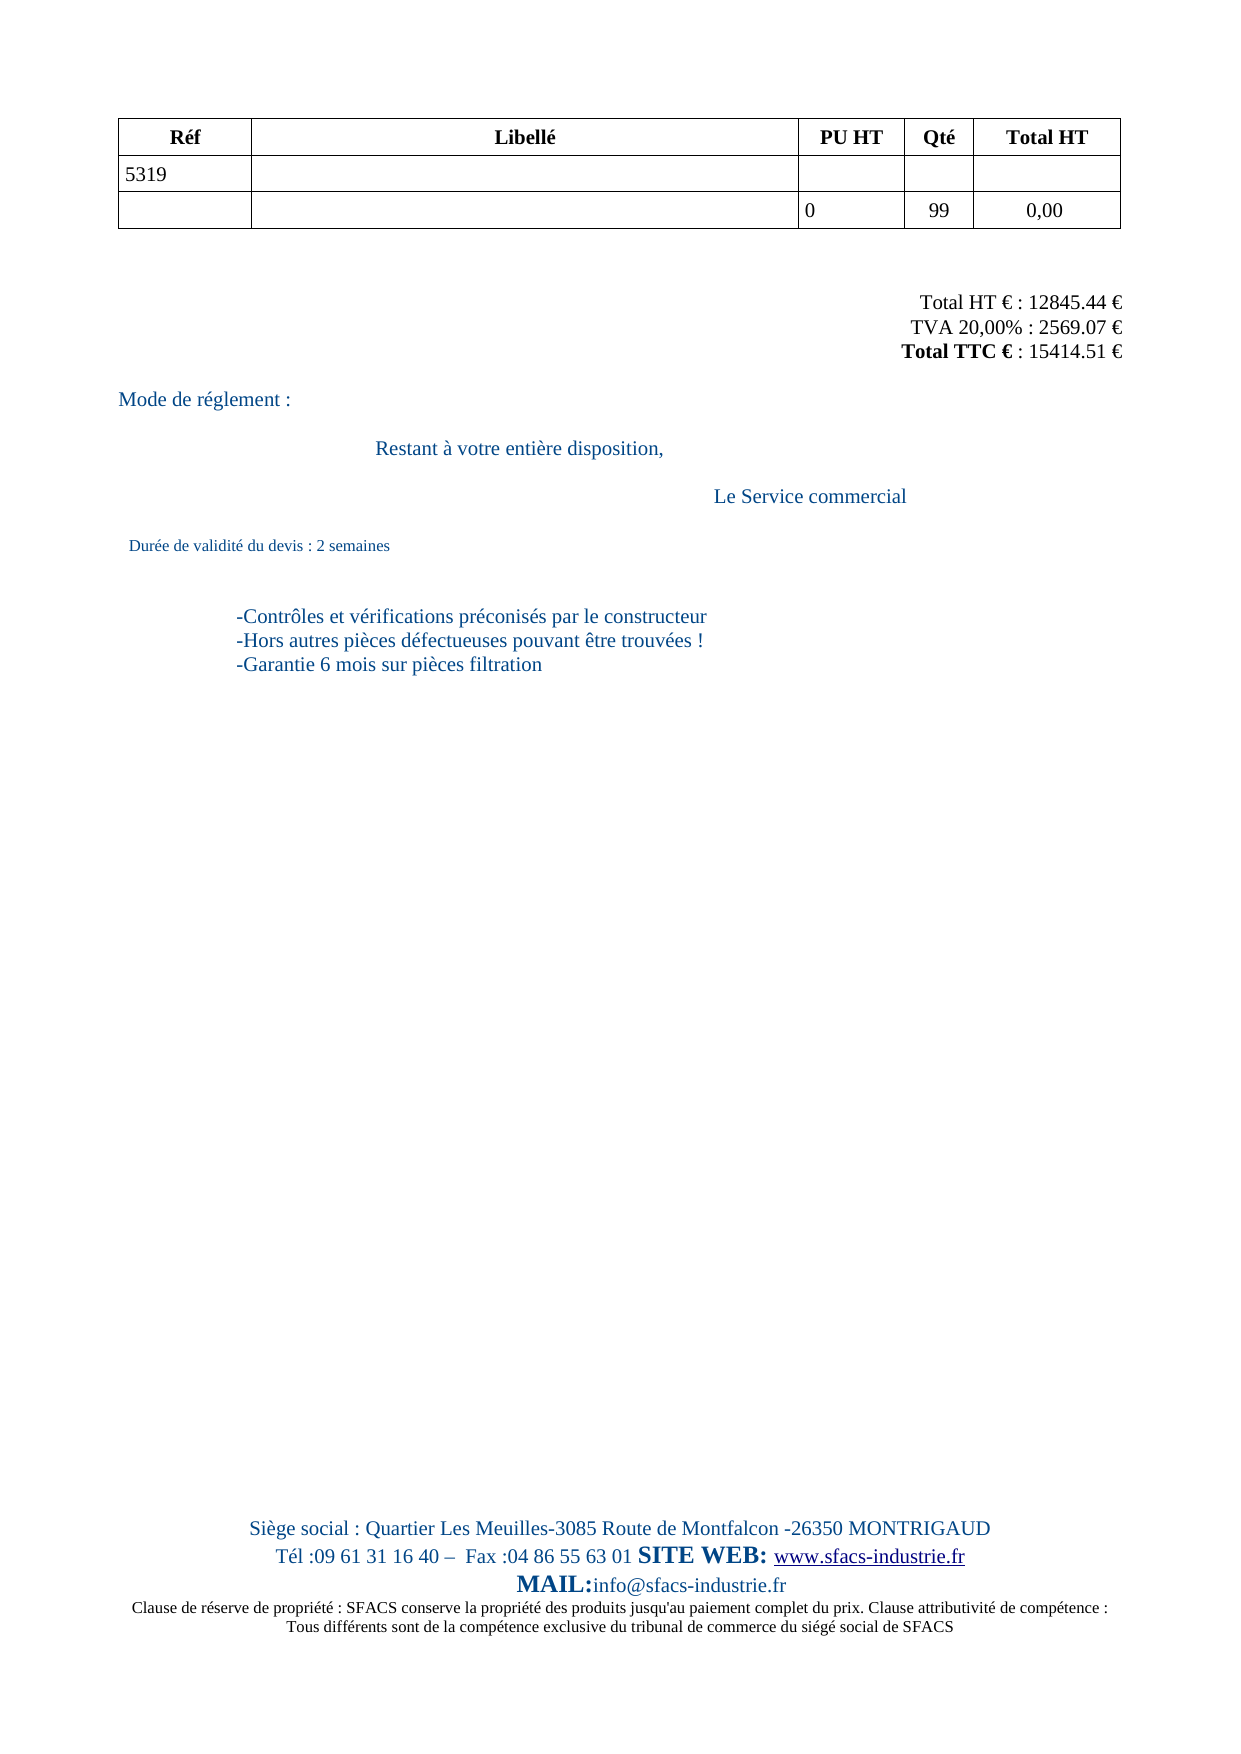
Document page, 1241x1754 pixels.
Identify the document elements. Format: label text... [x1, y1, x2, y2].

table_cell [252, 156, 798, 191]
table_header PU HT [799, 119, 904, 155]
table_cell [905, 156, 973, 191]
table_cell 5319 [119, 156, 251, 191]
text Total HT € : 12845.44 € [118, 286, 1122, 315]
table_header Qté [905, 119, 973, 155]
text -Contrôles et vérifications préconisés par le constructeur [118, 604, 1122, 628]
table_header Réf [119, 119, 251, 155]
table_cell 99 [905, 192, 973, 228]
table_cell 0 [799, 192, 904, 228]
text Restant à votre entière disposition, [118, 435, 1122, 459]
text -Hors autres pièces défectueuses pouvant être trouvées ! [118, 628, 1122, 652]
table_cell [119, 192, 251, 228]
text Le Service commercial [118, 483, 1122, 508]
table_cell [799, 156, 904, 191]
text Mode de réglement : [118, 387, 1122, 411]
table_cell 0,00 [974, 192, 1120, 228]
table_cell [252, 192, 798, 228]
table_header Total HT [974, 119, 1120, 155]
text -Garantie 6 mois sur pièces filtration [118, 652, 1122, 676]
table_cell [974, 156, 1120, 191]
text Durée de validité du devis : 2 semaines [118, 532, 1122, 556]
text Total TTC € : 15414.51 € [118, 339, 1122, 363]
table_header Libellé [252, 119, 798, 155]
text TVA 20,00% : 2569.07 € [118, 315, 1122, 339]
